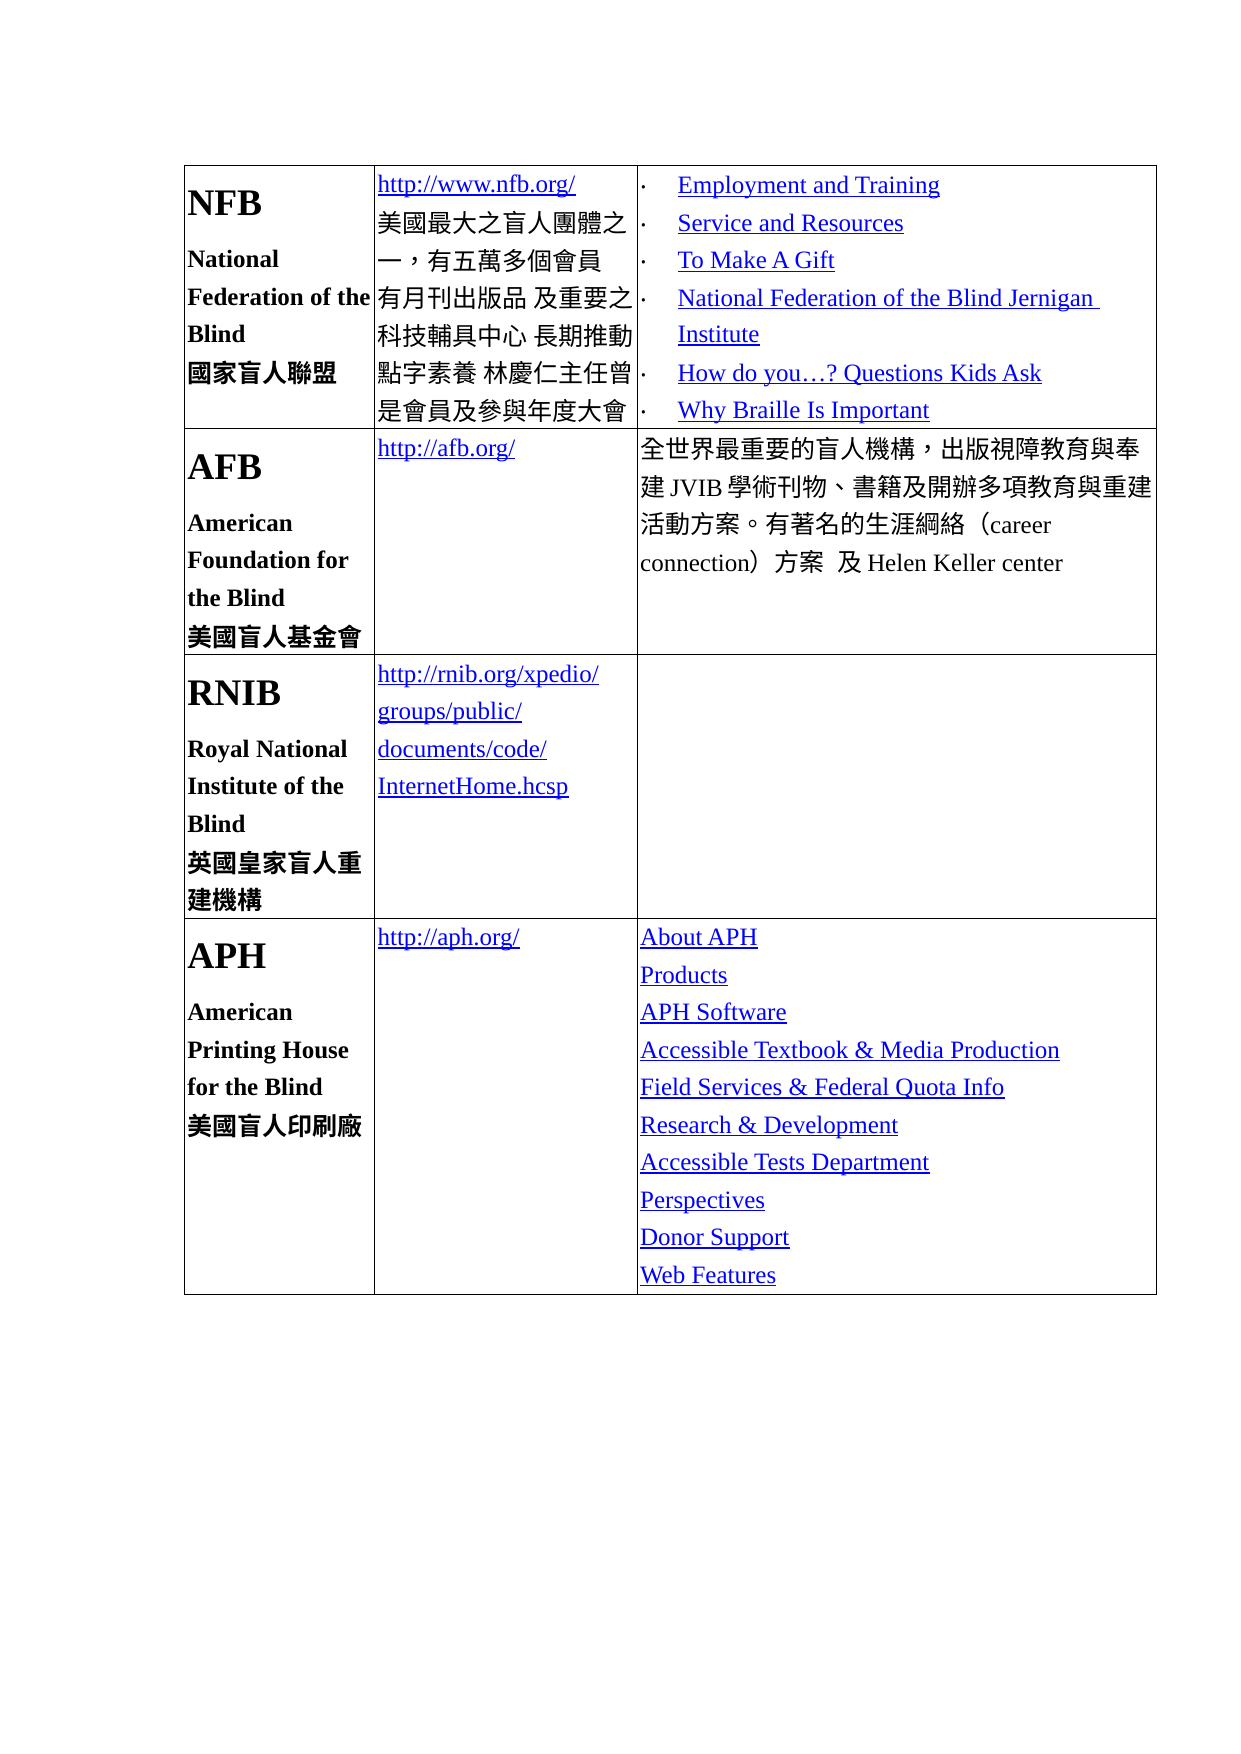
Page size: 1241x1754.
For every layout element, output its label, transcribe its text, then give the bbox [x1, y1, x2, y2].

table_cell http://aph.org/ [375, 919, 637, 1294]
table_cell NFB National Federation of the Blind 國家盲人聯盟 [185, 166, 374, 428]
table_cell http://www.nfb.org/ 美國最大之盲人團體之一，有五萬多個會員 有月刊出版品 及重要之科技輔具中心 長期推動點字素養 林慶仁主任曾是會員及參與年度大會 [375, 166, 637, 428]
table_cell RNIB Royal National Institute of the Blind 英國皇家盲人重建機構 [185, 655, 374, 918]
table_cell [638, 655, 1156, 918]
table_cell http://afb.org/ [375, 429, 637, 654]
table_cell 全世界最重要的盲人機構，出版視障教育與奉建JVIB學術刊物、書籍及開辦多項教育與重建活動方案。有著名的生涯綱絡（career connection）方案 及Helen Keller center [638, 429, 1156, 654]
table_cell http://rnib.org/xpedio/groups/public/documents/code/InternetHome.hcsp [375, 655, 637, 918]
table_cell Employment and Training Service and Resources To Make A Gift National Federation of the Blind Jernigan Institute How do you…? Questions Kids Ask Why Braille Is Important [638, 166, 1156, 428]
table_cell About APH Products APH Software Accessible Textbook & Media Production Field Services & Federal Quota Info Research & Development Accessible Tests Department Perspectives Donor Support Web Features [638, 919, 1156, 1294]
table_cell APH American Printing House for the Blind 美國盲人印刷廠 [185, 919, 374, 1294]
table_cell AFB American Foundation for the Blind 美國盲人基金會 [185, 429, 374, 654]
